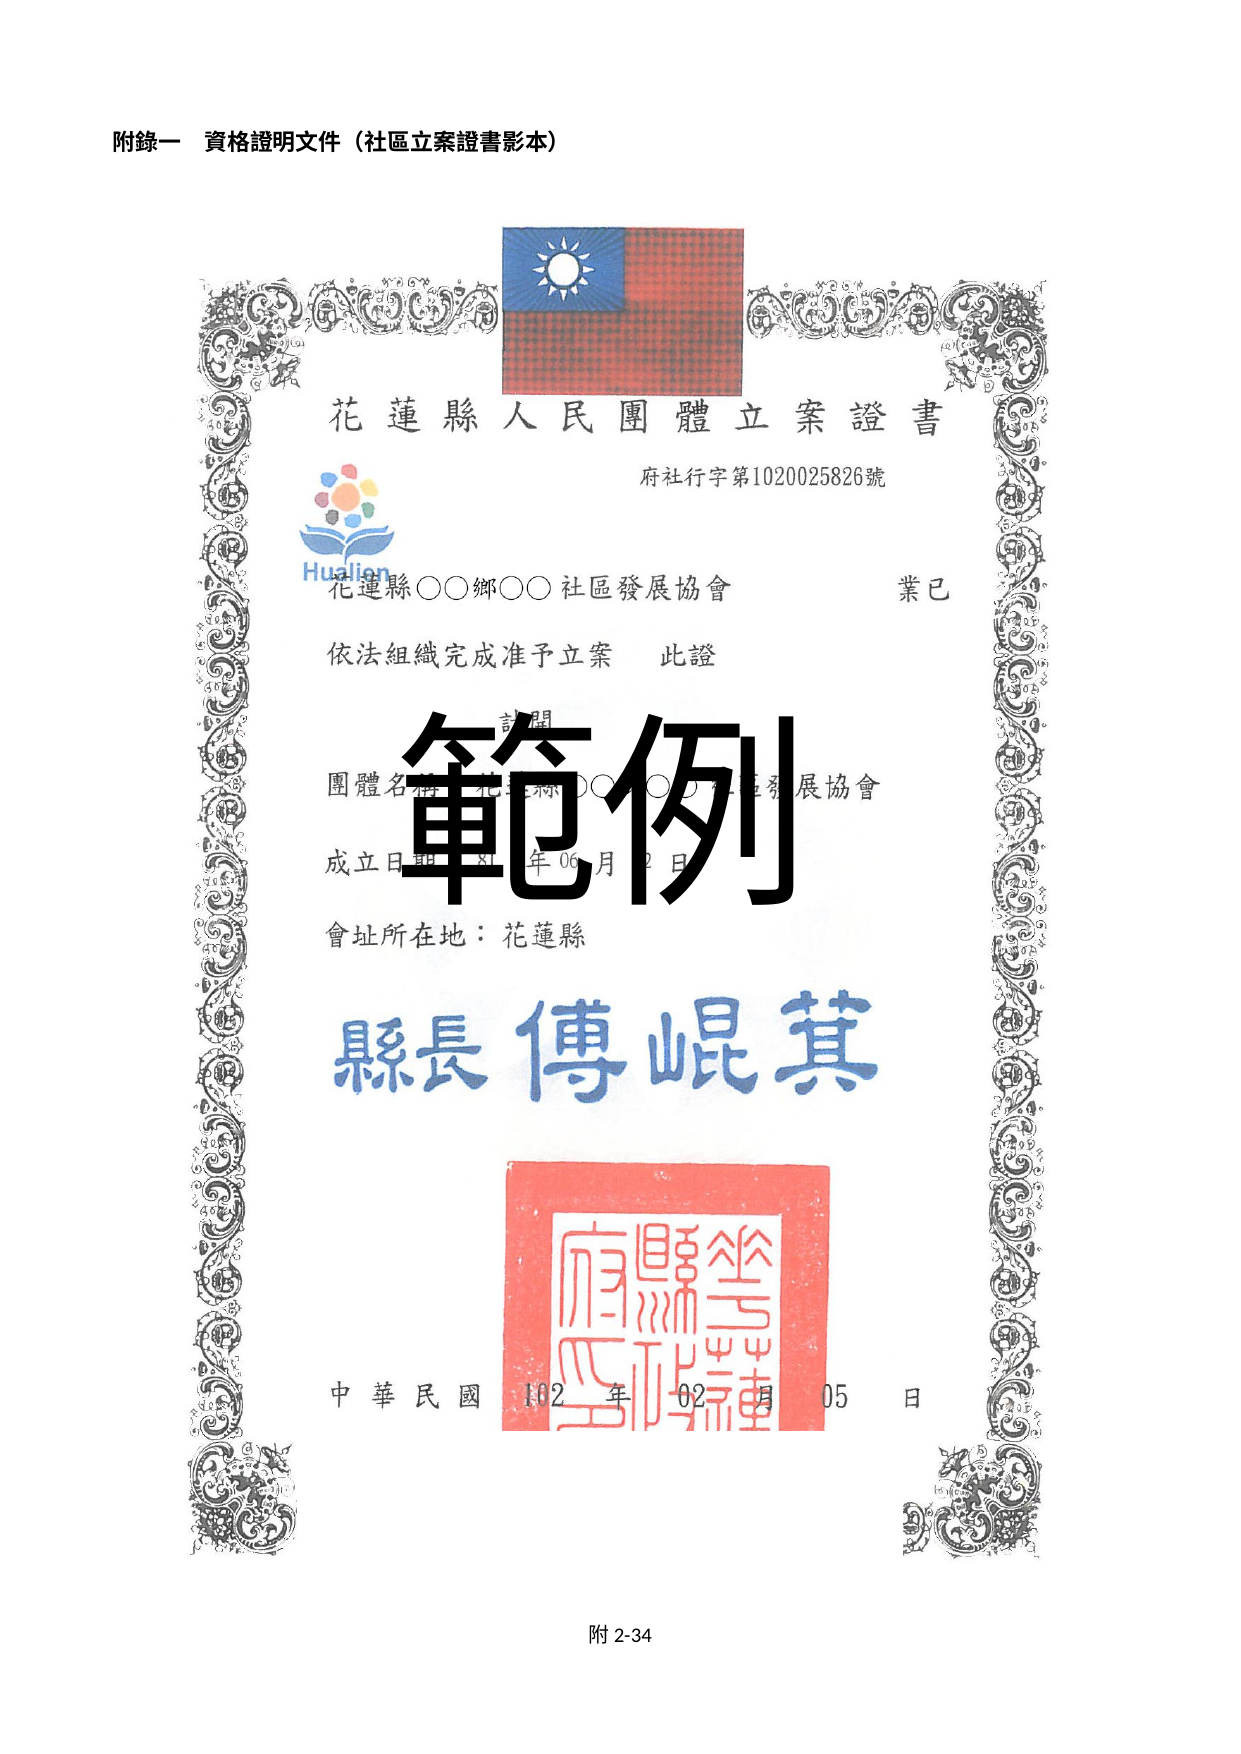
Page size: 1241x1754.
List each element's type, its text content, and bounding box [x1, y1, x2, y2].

text 附錄一 資格證明文件（社區立案證書影本） [112, 99, 1159, 161]
